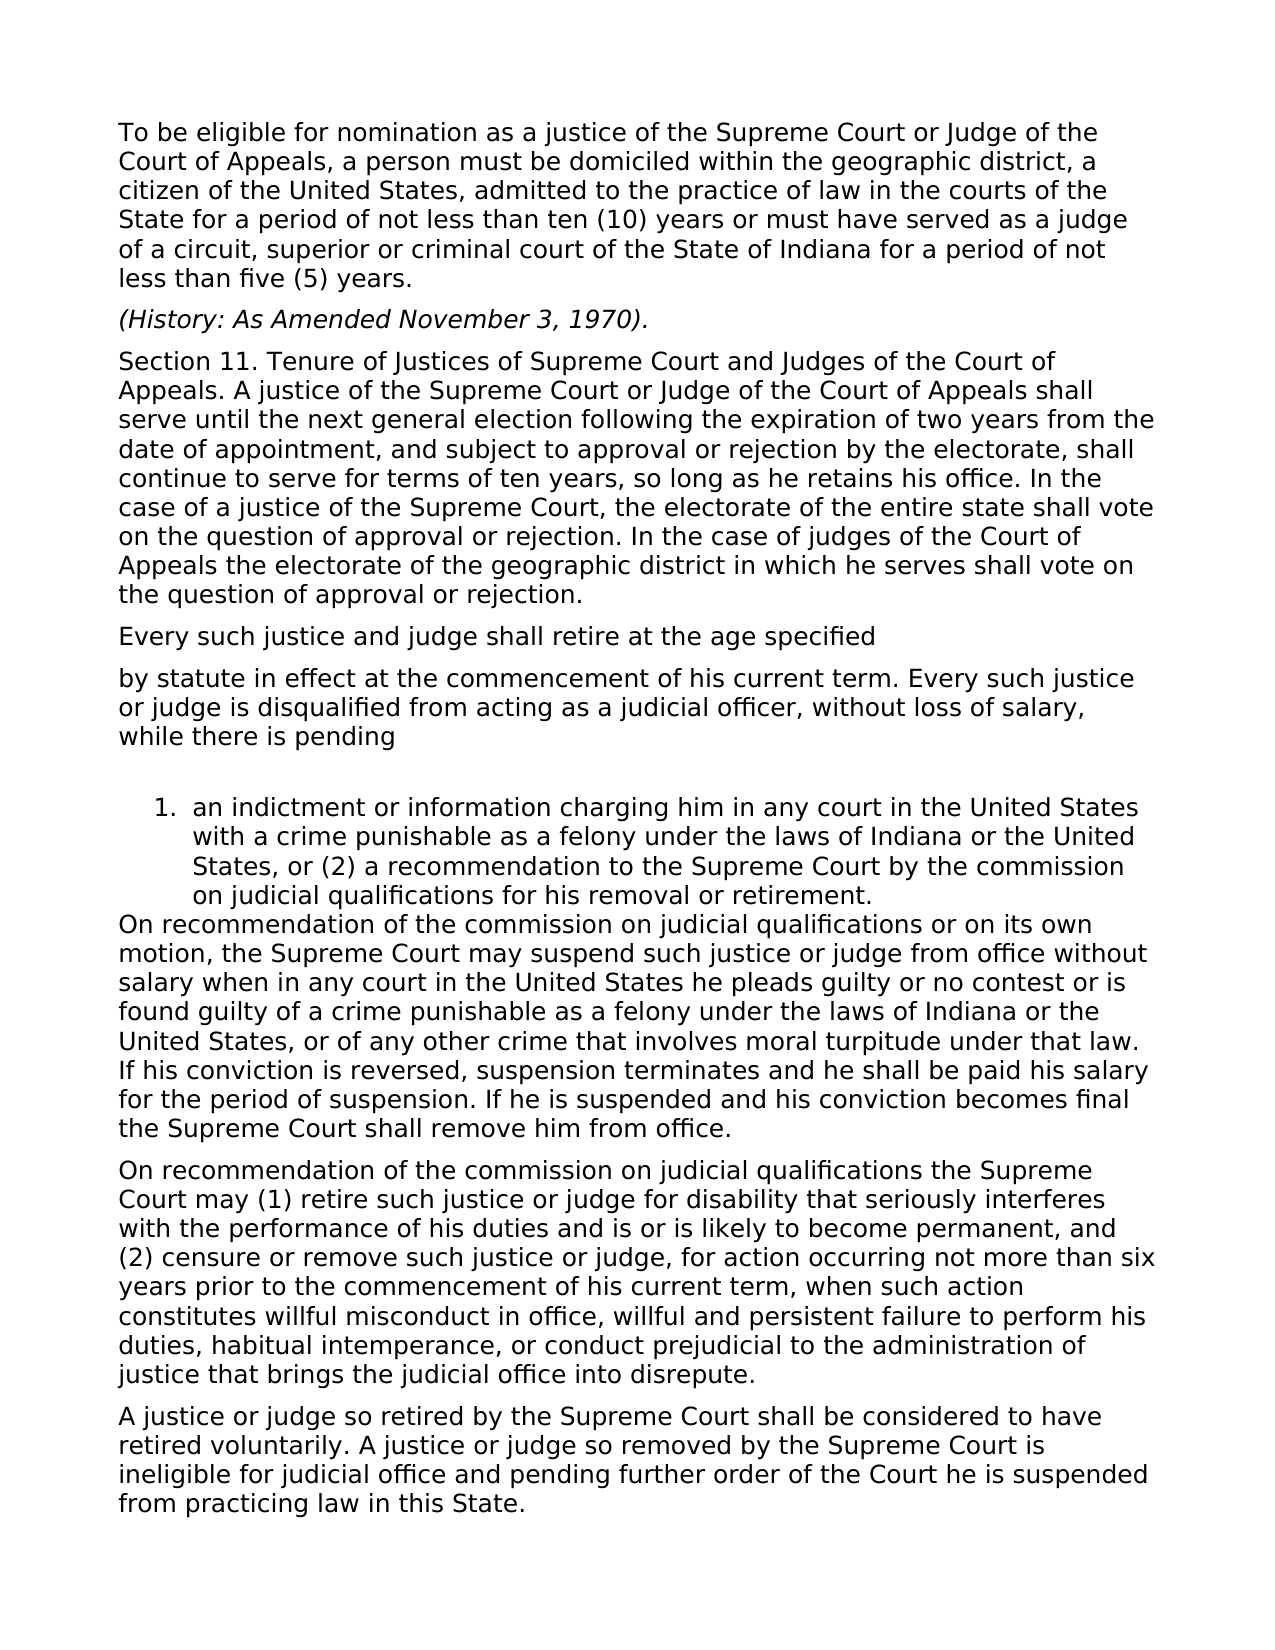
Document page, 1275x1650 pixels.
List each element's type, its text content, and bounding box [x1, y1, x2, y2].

list an indictment or information charging him in any court in the United States with a crime punishable as a felony under the laws of Indiana or the United States, or (2) a recommendation to the Supreme Court by the commission on judicial qualifications for his removal or retirement. [177, 793, 1157, 910]
text A justice or judge so retired by the Supreme Court shall be considered to have retired voluntarily. A justice or judge so removed by the Supreme Court is ineligible for judicial office and pending further order of the Court he is suspended from practicing law in this State. [118, 1402, 1157, 1518]
text Every such justice and judge shall retire at the age specified [118, 622, 1157, 651]
text On recommendation of the commission on judicial qualifications the Supreme Court may (1) retire such justice or judge for disability that seriously interferes with the performance of his duties and is or is likely to become permanent, and (2) censure or remove such justice or judge, for action occurring not more than six years prior to the commencement of his current term, when such action constitutes willful misconduct in office, willful and persistent failure to perform his duties, habitual intemperance, or conduct prejudicial to the administration of justice that brings the judicial office into disrepute. [118, 1156, 1157, 1389]
text Section 11. Tenure of Justices of Supreme Court and Judges of the Court of Appeals. A justice of the Supreme Court or Judge of the Court of Appeals shall serve until the next general election following the expiration of two years from the date of appointment, and subject to approval or rejection by the electorate, shall continue to serve for terms of ten years, so long as he retains his office. In the case of a justice of the Supreme Court, the electorate of the entire state shall vote on the question of approval or rejection. In the case of judges of the Court of Appeals the electorate of the geographic district in which he serves shall vote on the question of approval or rejection. [118, 347, 1157, 610]
text (History: As Amended November 3, 1970). [118, 306, 1157, 335]
text by statute in effect at the commencement of his current term. Every such justice or judge is disqualified from acting as a judicial officer, without loss of salary, while there is pending [118, 664, 1157, 751]
text To be eligible for nomination as a justice of the Supreme Court or Judge of the Court of Appeals, a person must be domiciled within the geographic district, a citizen of the United States, admitted to the practice of law in the courts of the State for a period of not less than ten (10) years or must have served as a judge of a circuit, superior or criminal court of the State of Indiana for a period of not less than five (5) years. [118, 118, 1157, 293]
text On recommendation of the commission on judicial qualifications or on its own motion, the Supreme Court may suspend such justice or judge from office without salary when in any court in the United States he pleads guilty or no contest or is found guilty of a crime punishable as a felony under the laws of Indiana or the United States, or of any other crime that involves moral turpitude under that law. If his conviction is reversed, suspension terminates and he shall be paid his salary for the period of suspension. If he is suspended and his conviction becomes final the Supreme Court shall remove him from office. [118, 910, 1157, 1143]
